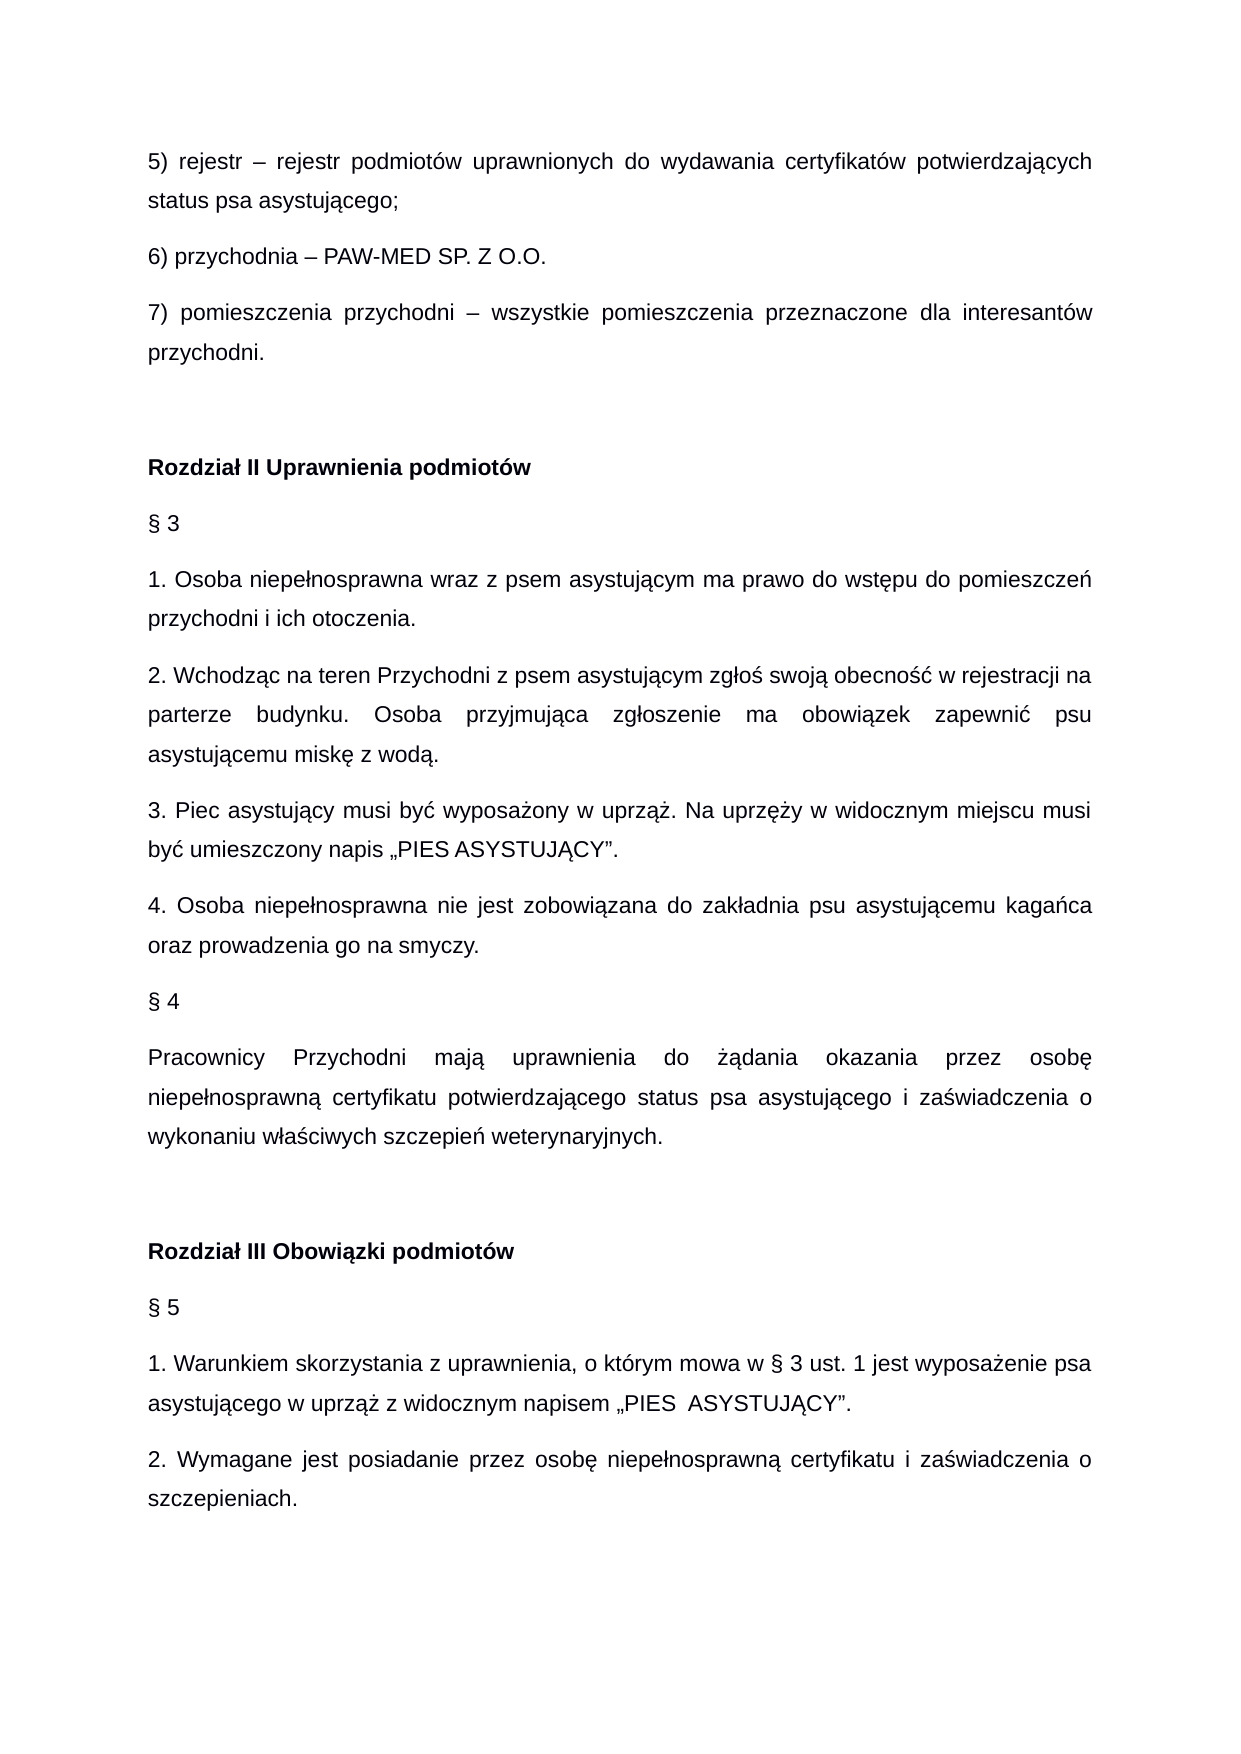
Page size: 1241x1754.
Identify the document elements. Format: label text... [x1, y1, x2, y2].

text Rozdział II Uprawnienia podmiotów [148, 454, 1093, 480]
text Pracownicy Przychodni mają uprawnienia do żądania okazania przez osobę niepełnosprawną certyfikatu potwierdzającego status psa asystującego i zaświadczenia o wykonaniu właściwych szczepień weterynaryjnych. [148, 1044, 1093, 1149]
text 6) przychodnia – PAW-MED SP. Z O.O. [148, 243, 1093, 269]
text § 3 [148, 510, 1093, 536]
text Rozdział III Obowiązki podmiotów [148, 1238, 1093, 1264]
text 7) pomieszczenia przychodni – wszystkie pomieszczenia przeznaczone dla interesantów przychodni. [148, 299, 1093, 365]
text 2. Wymagane jest posiadanie przez osobę niepełnosprawną certyfikatu i zaświadczenia o szczepieniach. [148, 1446, 1093, 1512]
text 5) rejestr – rejestr podmiotów uprawnionych do wydawania certyfikatów potwierdzających status psa asystującego; [148, 148, 1093, 213]
text 1. Warunkiem skorzystania z uprawnienia, o którym mowa w § 3 ust. 1 jest wyposażenie psa asystującego w uprząż z widocznym napisem „PIES ASYSTUJĄCY”. [148, 1350, 1093, 1416]
text 2. Wchodząc na teren Przychodni z psem asystującym zgłoś swoją obecność w rejestracji na parterze budynku. Osoba przyjmująca zgłoszenie ma obowiązek zapewnić psu asystującemu miskę z wodą. [148, 662, 1093, 767]
text 1. Osoba niepełnosprawna wraz z psem asystującym ma prawo do wstępu do pomieszczeń przychodni i ich otoczenia. [148, 566, 1093, 632]
text § 4 [148, 988, 1093, 1014]
text 4. Osoba niepełnosprawna nie jest zobowiązana do zakładnia psu asystującemu kagańca oraz prowadzenia go na smyczy. [148, 892, 1093, 958]
text § 5 [148, 1294, 1093, 1320]
text 3. Piec asystujący musi być wyposażony w uprząż. Na uprzęży w widocznym miejscu musi być umieszczony napis „PIES ASYSTUJĄCY”. [148, 797, 1093, 862]
